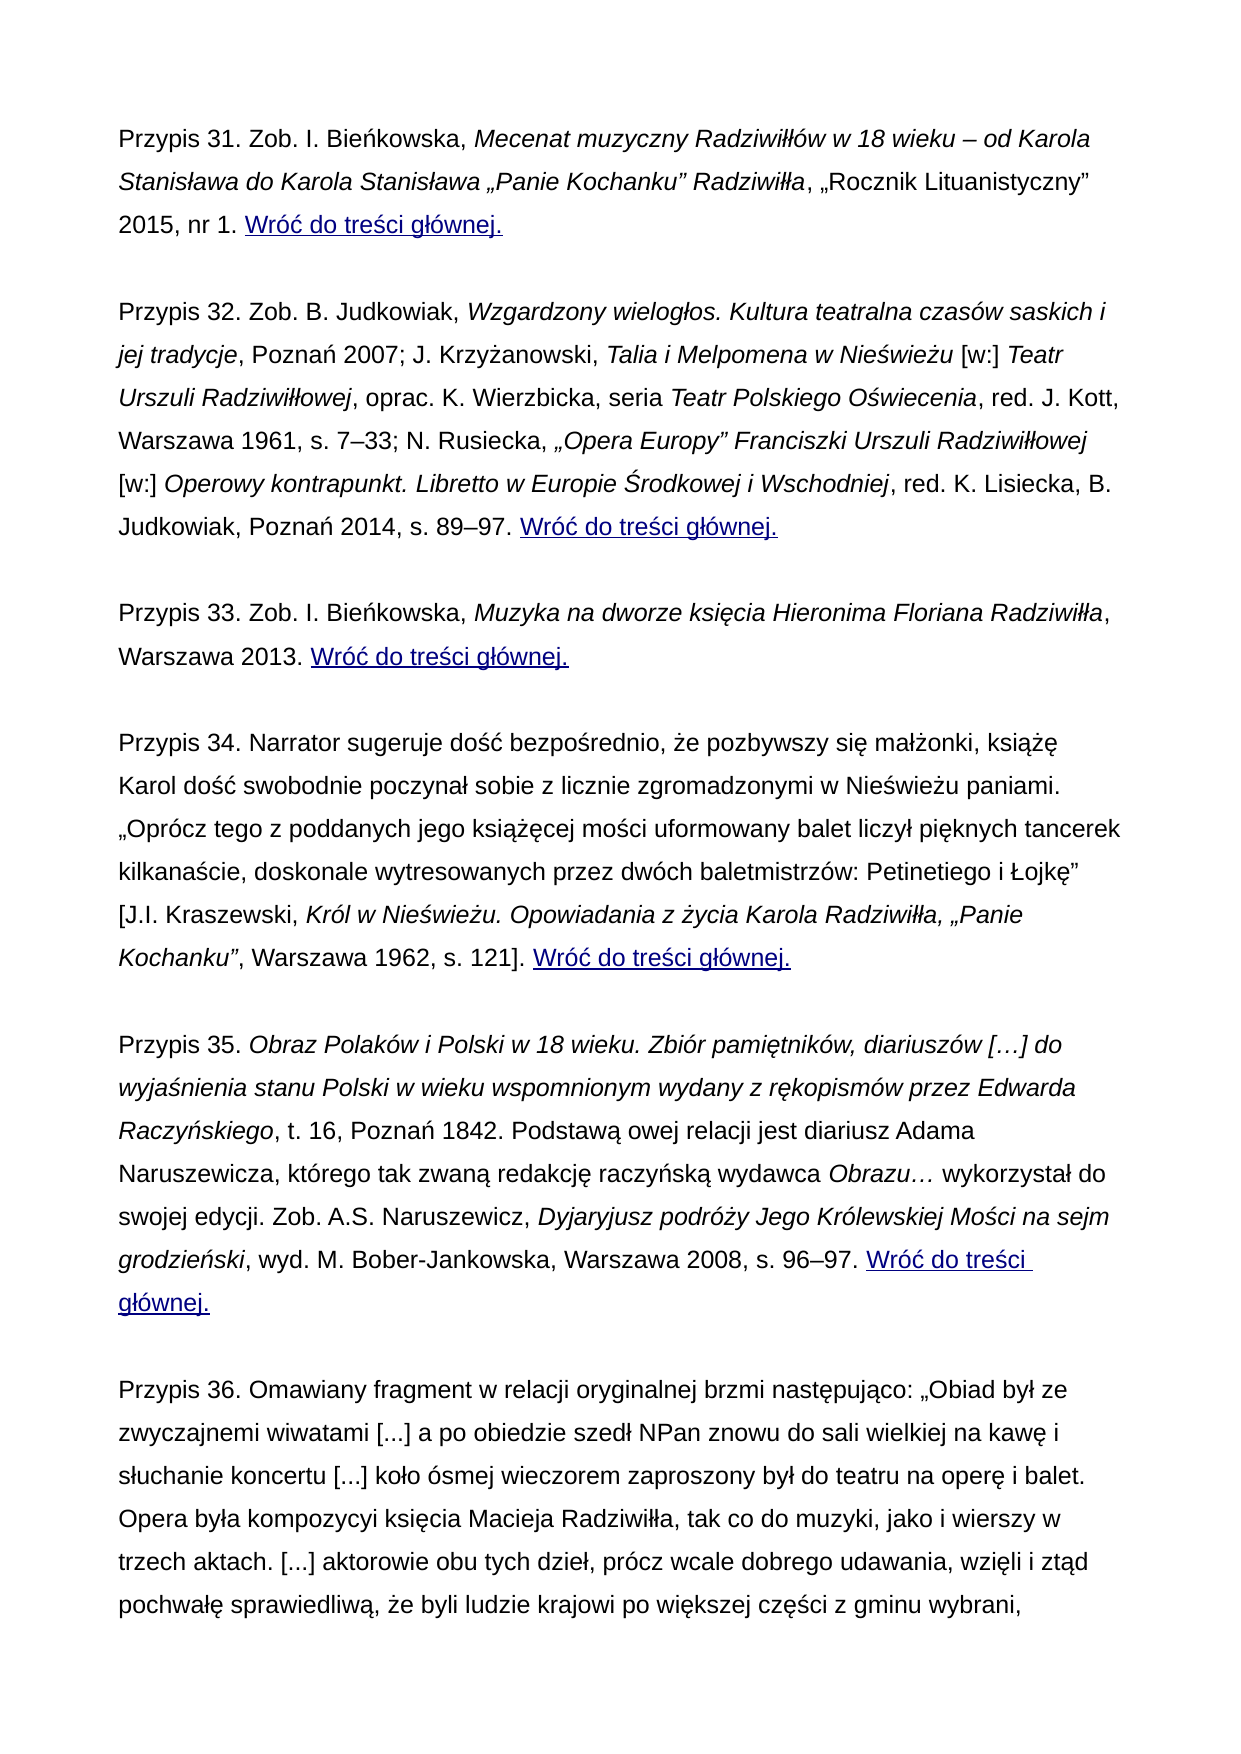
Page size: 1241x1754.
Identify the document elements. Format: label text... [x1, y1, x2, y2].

text Przypis 34. Narrator sugeruje dość bezpośrednio, że pozbywszy się małżonki, książę Karol dość swobodnie poczynał sobie z licznie zgromadzonymi w Nieświeżu paniami. „Oprócz tego z poddanych jego książęcej mości uformowany balet liczył pięknych tancerek kilkanaście, doskonale wytresowanych przez dwóch baletmistrzów: Petinetiego i Łojkę” [J.I. Kraszewski, Król w Nieświeżu. Opowiadania z życia Karola Radziwiłła, „Panie Kochanku”, Warszawa 1962, s. 121]. Wróć do treści głównej. [118, 728, 1122, 972]
text Przypis 33. Zob. I. Bieńkowska, Muzyka na dworze księcia Hieronima Floriana Radziwiłła, Warszawa 2013. Wróć do treści głównej. [118, 598, 1122, 670]
text Przypis 36. Omawiany fragment w relacji oryginalnej brzmi następująco: „Obiad był ze zwyczajnemi wiwatami [...] a po obiedzie szedł NPan znowu do sali wielkiej na kawę i słuchanie koncertu [...] koło ósmej wieczorem zaproszony był do teatru na operę i balet. Opera była kompozycyi księcia Macieja Radziwiłła, tak co do muzyki, jako i wierszy w trzech aktach. [...] aktorowie obu tych dzieł, prócz wcale dobrego udawania, wzięli i ztąd pochwałę sprawiedliwą, że byli ludzie krajowi po większej części z gminu wybrani, [118, 1375, 1122, 1619]
text Przypis 32. Zob. B. Judkowiak, Wzgardzony wielogłos. Kultura teatralna czasów saskich i jej tradycje, Poznań 2007; J. Krzyżanowski, Talia i Melpomena w Nieświeżu [w:] Teatr Urszuli Radziwiłłowej, oprac. K. Wierzbicka, seria Teatr Polskiego Oświecenia, red. J. Kott, Warszawa 1961, s. 7–33; N. Rusiecka, „Opera Europy” Franciszki Urszuli Radziwiłłowej [w:] Operowy kontrapunkt. Libretto w Europie Środkowej i Wschodniej, red. K. Lisiecka, B. Judkowiak, Poznań 2014, s. 89–97. Wróć do treści głównej. [118, 297, 1122, 541]
text Przypis 35. Obraz Polaków i Polski w 18 wieku. Zbiór pamiętników, diariuszów […] do wyjaśnienia stanu Polski w wieku wspomnionym wydany z rękopismów przez Edwarda Raczyńskiego, t. 16, Poznań 1842. Podstawą owej relacji jest diariusz Adama Naruszewicza, którego tak zwaną redakcję raczyńską wydawca Obrazu… wykorzystał do swojej edycji. Zob. A.S. Naruszewicz, Dyjaryjusz podróży Jego Królewskiej Mości na sejm grodzieński, wyd. M. Bober-Jankowska, Warszawa 2008, s. 96–97. Wróć do treści głównej. [118, 1030, 1122, 1317]
text Przypis 31. Zob. I. Bieńkowska, Mecenat muzyczny Radziwiłłów w 18 wieku – od Karola Stanisława do Karola Stanisława „Panie Kochanku” Radziwiłła, „Rocznik Lituanistyczny” 2015, nr 1. Wróć do treści głównej. [118, 124, 1122, 239]
